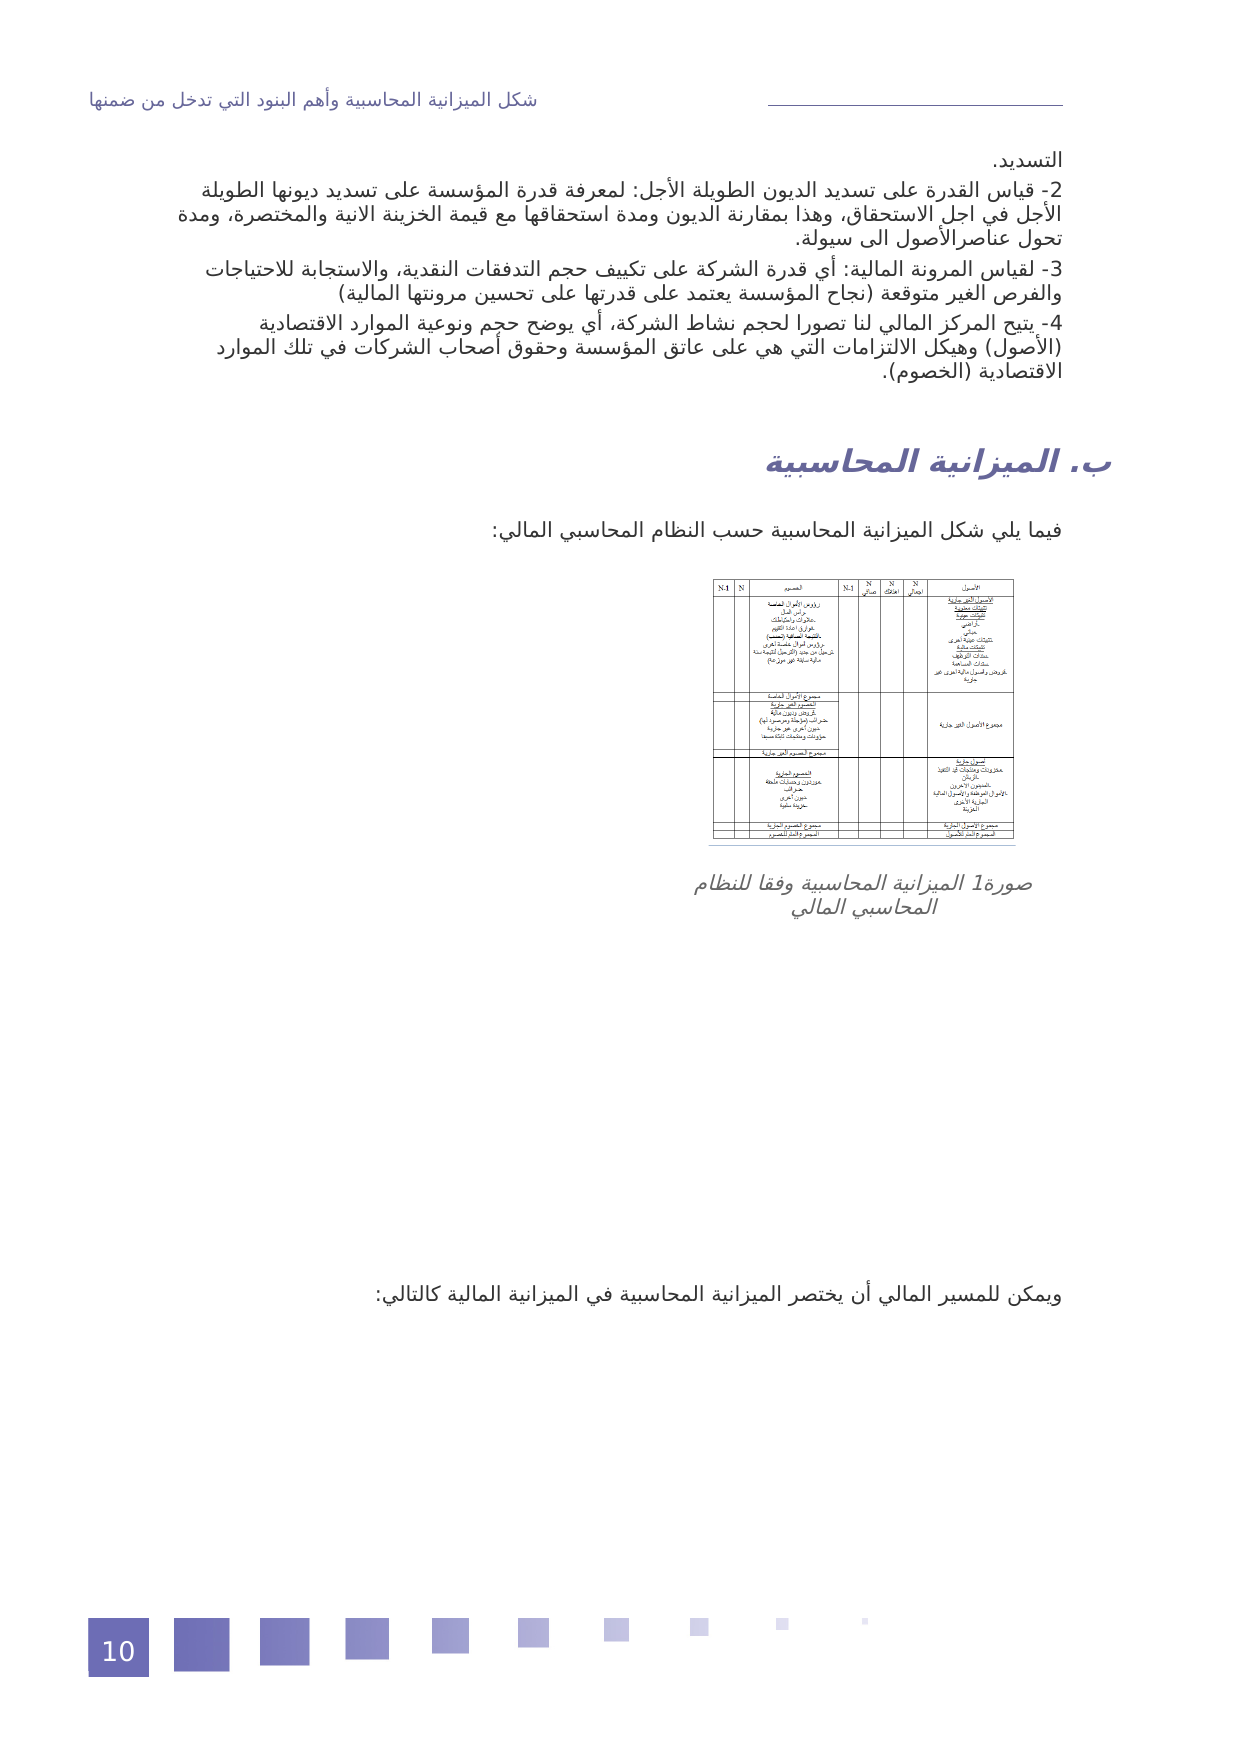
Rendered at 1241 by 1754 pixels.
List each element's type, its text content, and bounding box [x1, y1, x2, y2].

text 4- يتيح المركز المالي لنا تصورا لحجم نشاط الشركة، أي يوضح حجم ونوعية الموارد الاقتصادية (الأصول) وهيكل الالتزامات التي هي على عاتق المؤسسة وحقوق أصحاب الشركات في تلك الموارد الاقتصادية (الخصوم). [177, 311, 1063, 384]
table_header [177, 562, 1063, 1276]
title الميزانية المحاسبية [177, 443, 1122, 479]
text 2- قياس القدرة على تسديد الديون الطويلة الأجل: لمعرفة قدرة المؤسسة على تسديد ديونها الطويلة الأجل في اجل الاستحقاق، وهذا بمقارنة الديون ومدة استحقاقها مع قيمة الخزينة الانية والمختصرة، ومدة تحول عناصرالأصول الى سيولة. [177, 178, 1063, 251]
text 3- لقياس المرونة المالية: أي قدرة الشركة على تكييف حجم التدفقات النقدية، والاستجابة للاحتياجات والفرص الغير متوقعة (نجاح المؤسسة يعتمد على قدرتها على تحسين مرونتها المالية) [177, 257, 1063, 305]
text 1- قياس درجة السيولة: لمعرفة النقدية والشبه نقدية، وتوقيت التدفقات النقدية المستقبلية المتوقع حدوثها في دورة الاستغلال، ويعبر عن المدة المتوقعة حتى تتحول الأصول الى نقدية أو حتى يتم فترة التسديد. [177, 124, 1063, 172]
text ويمكن للمسير المالي أن يختصر الميزانية المحاسبية في الميزانية المالية كالتالي: [177, 1282, 1063, 1307]
picture [708, 574, 1016, 846]
picture [88, 1618, 1063, 1677]
text فيما يلي شكل الميزانية المحاسبية حسب النظام المحاسبي المالي: [177, 518, 1063, 543]
